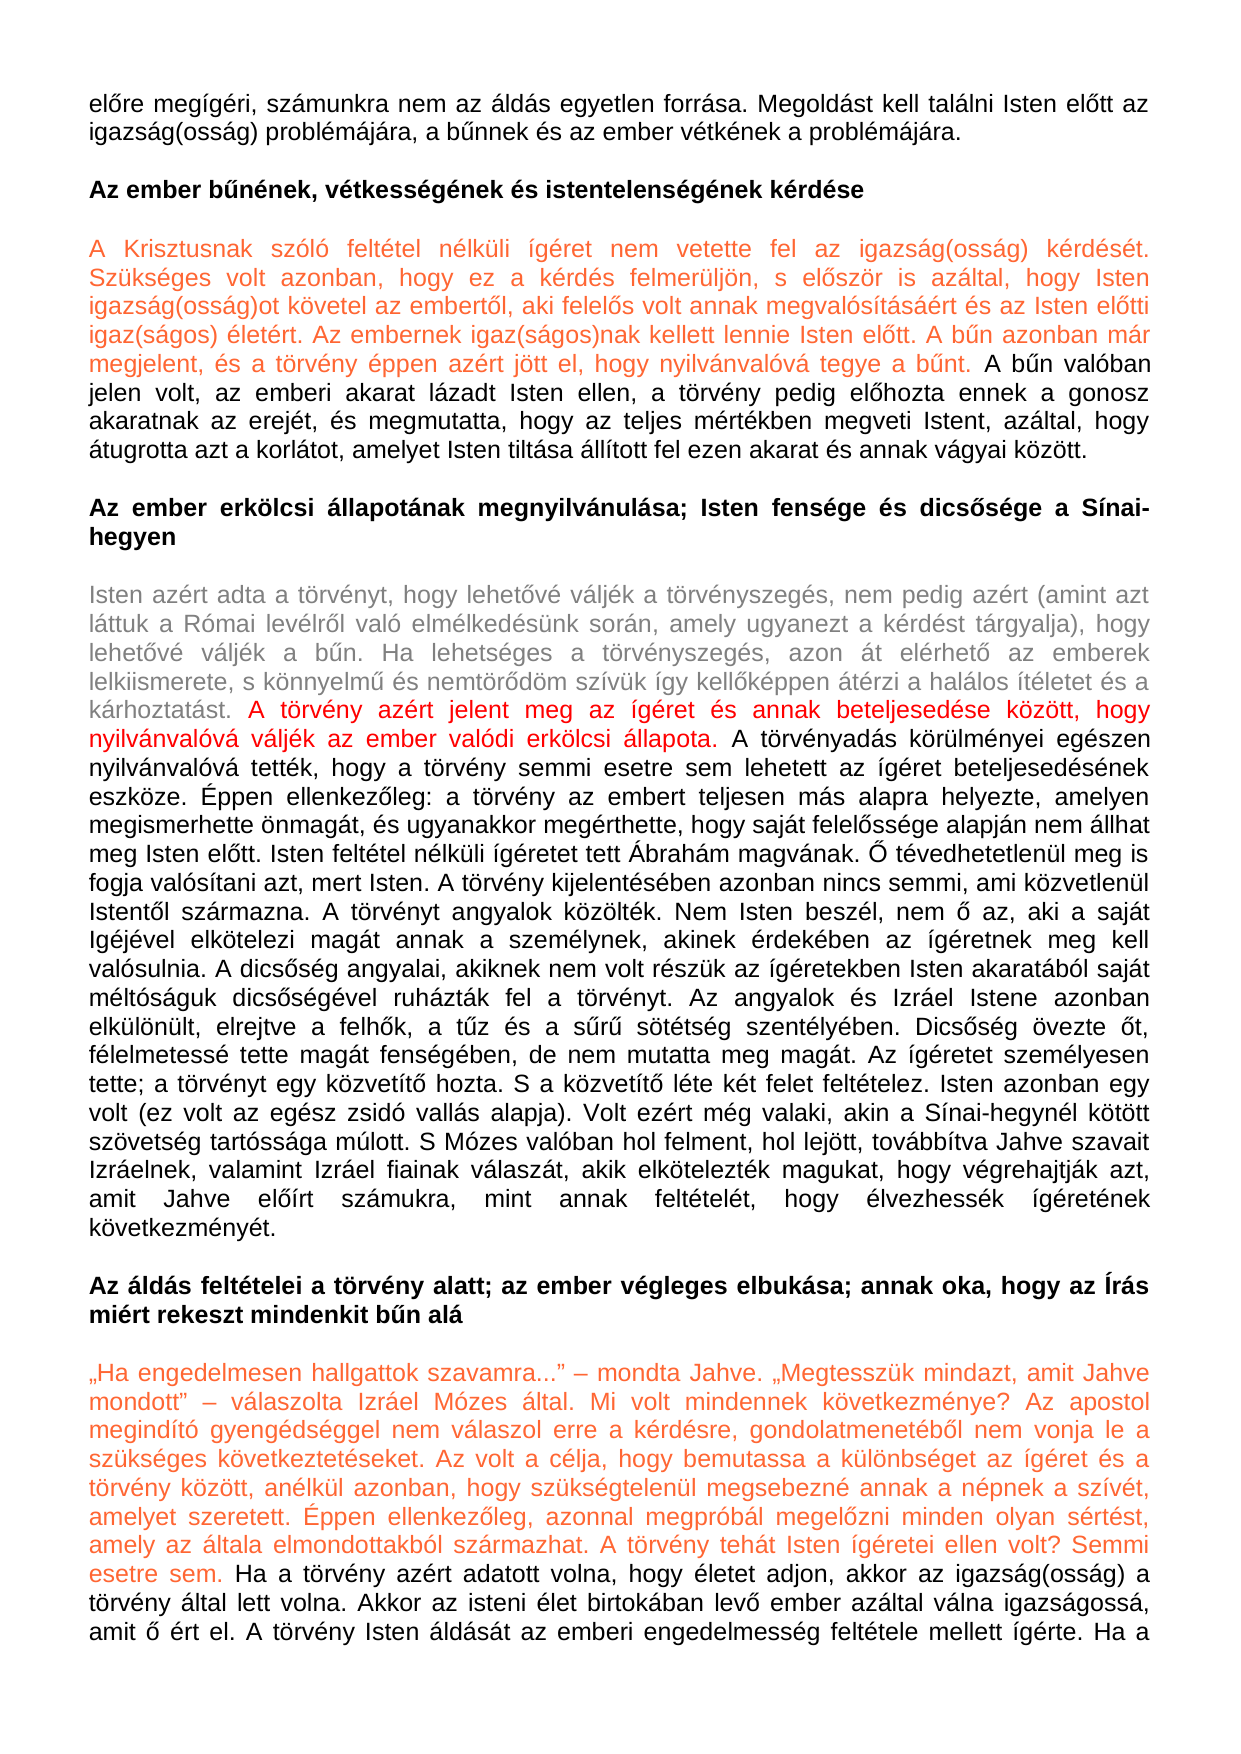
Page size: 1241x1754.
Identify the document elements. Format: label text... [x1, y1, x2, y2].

text „Ha engedelmesen hallgattok szavamra...” – mondta Jahve. „Megtesszük mindazt, amit Jahve mondott” – válaszolta Izráel Mózes által. Mi volt mindennek következménye? Az apostol megindító gyengédséggel nem válaszol erre a kérdésre, gondolatmenetéből nem vonja le a szükséges következtetéseket. Az volt a célja, hogy bemutassa a különbséget az ígéret és a törvény között, anélkül azonban, hogy szükségtelenül megsebezné annak a népnek a szívét, amelyet szeretett. Éppen ellenkezőleg, azonnal megpróbál megelőzni minden olyan sértést, amely az általa elmondottakból származhat. A törvény tehát Isten ígéretei ellen volt? Semmi esetre sem. Ha a törvény azért adatott volna, hogy életet adjon, akkor az igazság(osság) a törvény által lett volna. Akkor az isteni élet birtokában levő ember azáltal válna igazságossá, amit ő ért el. A törvény Isten áldását az emberi engedelmesség feltétele mellett ígérte. Ha a [88, 1358, 1152, 1645]
text A Krisztusnak szóló feltétel nélküli ígéret nem vetette fel az igazság(osság) kérdését. Szükséges volt azonban, hogy ez a kérdés felmerüljön, s először is azáltal, hogy Isten igazság(osság)ot követel az embertől, aki felelős volt annak megvalósításáért és az Isten előtti igaz(ságos) életért. Az embernek igaz(ságos)nak kellett lennie Isten előtt. A bűn azonban már megjelent, és a törvény éppen azért jött el, hogy nyilvánvalóvá tegye a bűnt. A bűn valóban jelen volt, az emberi akarat lázadt Isten ellen, a törvény pedig előhozta ennek a gonosz akaratnak az erejét, és megmutatta, hogy az teljes mértékben megveti Istent, azáltal, hogy átugrotta azt a korlátot, amelyet Isten tiltása állított fel ezen akarat és annak vágyai között. [88, 234, 1152, 464]
text Az áldás feltételei a törvény alatt; az ember végleges elbukása; annak oka, hogy az Írás miért rekeszt mindenkit bűn alá [88, 1271, 1152, 1328]
text Az ember bűnének, vétkességének és istentelenségének kérdése [88, 176, 1152, 204]
text Az ember erkölcsi állapotának megnyilvánulása; Isten fensége és dicsősége a Sínai-hegyen [88, 493, 1152, 551]
text előre megígéri, számunkra nem az áldás egyetlen forrása. Megoldást kell találni Isten előtt az igazság(osság) problémájára, a bűnnek és az ember vétkének a problémájára. [88, 88, 1152, 146]
text Isten azért adta a törvényt, hogy lehetővé váljék a törvényszegés, nem pedig azért (amint azt láttuk a Római levélről való elmélkedésünk során, amely ugyanezt a kérdést tárgyalja), hogy lehetővé váljék a bűn. Ha lehetséges a törvényszegés, azon át elérhető az emberek lelkiismerete, s könnyelmű és nemtörődöm szívük így kellőképpen átérzi a halálos ítéletet és a kárhoztatást. A törvény azért jelent meg az ígéret és annak beteljesedése között, hogy nyilvánvalóvá váljék az ember valódi erkölcsi állapota. A törvényadás körülményei egészen nyilvánvalóvá tették, hogy a törvény semmi esetre sem lehetett az ígéret beteljesedésének eszköze. Éppen ellenkezőleg: a törvény az embert teljesen más alapra helyezte, amelyen megismerhette önmagát, és ugyanakkor megérthette, hogy saját felelőssége alapján nem állhat meg Isten előtt. Isten feltétel nélküli ígéretet tett Ábrahám magvának. Ő tévedhetetlenül meg is fogja valósítani azt, mert Isten. A törvény kijelentésében azonban nincs semmi, ami közvetlenül Istentől származna. A törvényt angyalok közölték. Nem Isten beszél, nem ő az, aki a saját Igéjével elkötelezi magát annak a személynek, akinek érdekében az ígéretnek meg kell valósulnia. A dicsőség angyalai, akiknek nem volt részük az ígéretekben Isten akaratából saját méltóságuk dicsőségével ruházták fel a törvényt. Az angyalok és Izráel Istene azonban elkülönült, elrejtve a felhők, a tűz és a sűrű sötétség szentélyében. Dicsőség övezte őt, félelmetessé tette magát fenségében, de nem mutatta meg magát. Az ígéretet személyesen tette; a törvényt egy közvetítő hozta. S a közvetítő léte két felet feltételez. Isten azonban egy volt (ez volt az egész zsidó vallás alapja). Volt ezért még valaki, akin a Sínai-hegynél kötött szövetség tartóssága múlott. S Mózes valóban hol felment, hol lejött, továbbítva Jahve szavait Izráelnek, valamint Izráel fiainak válaszát, akik elkötelezték magukat, hogy végrehajtják azt, amit Jahve előírt számukra, mint annak feltételét, hogy élvezhessék ígéretének következményét. [88, 580, 1152, 1241]
